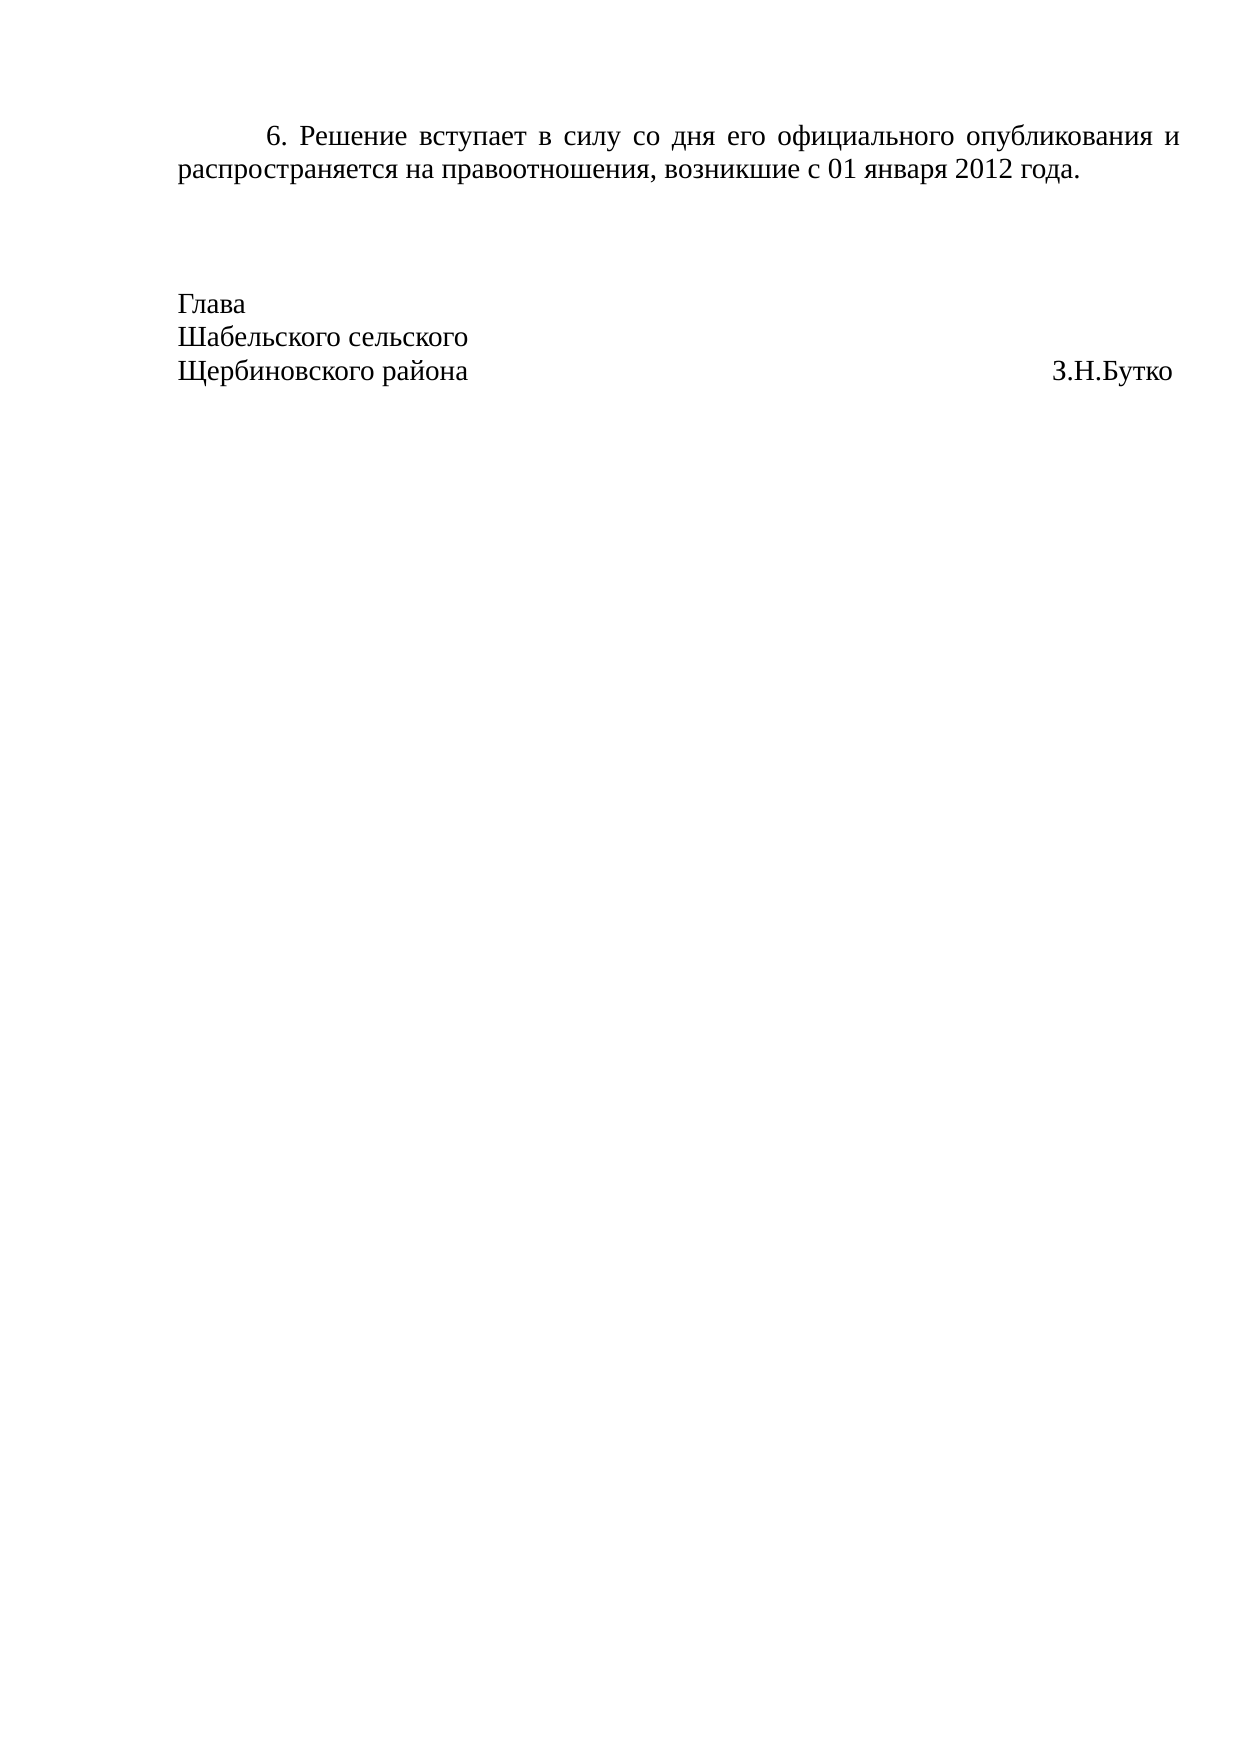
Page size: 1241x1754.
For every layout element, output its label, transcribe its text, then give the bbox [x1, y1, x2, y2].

text Шабельского сельского [177, 319, 1181, 353]
text 6. Решение вступает в силу со дня его официального опубликования и распространяется на правоотношения, возникшие с 01 января 2012 года. [177, 118, 1181, 185]
text Глава [177, 286, 1181, 319]
text Щербиновского района З.Н.Бутко [177, 353, 1181, 386]
